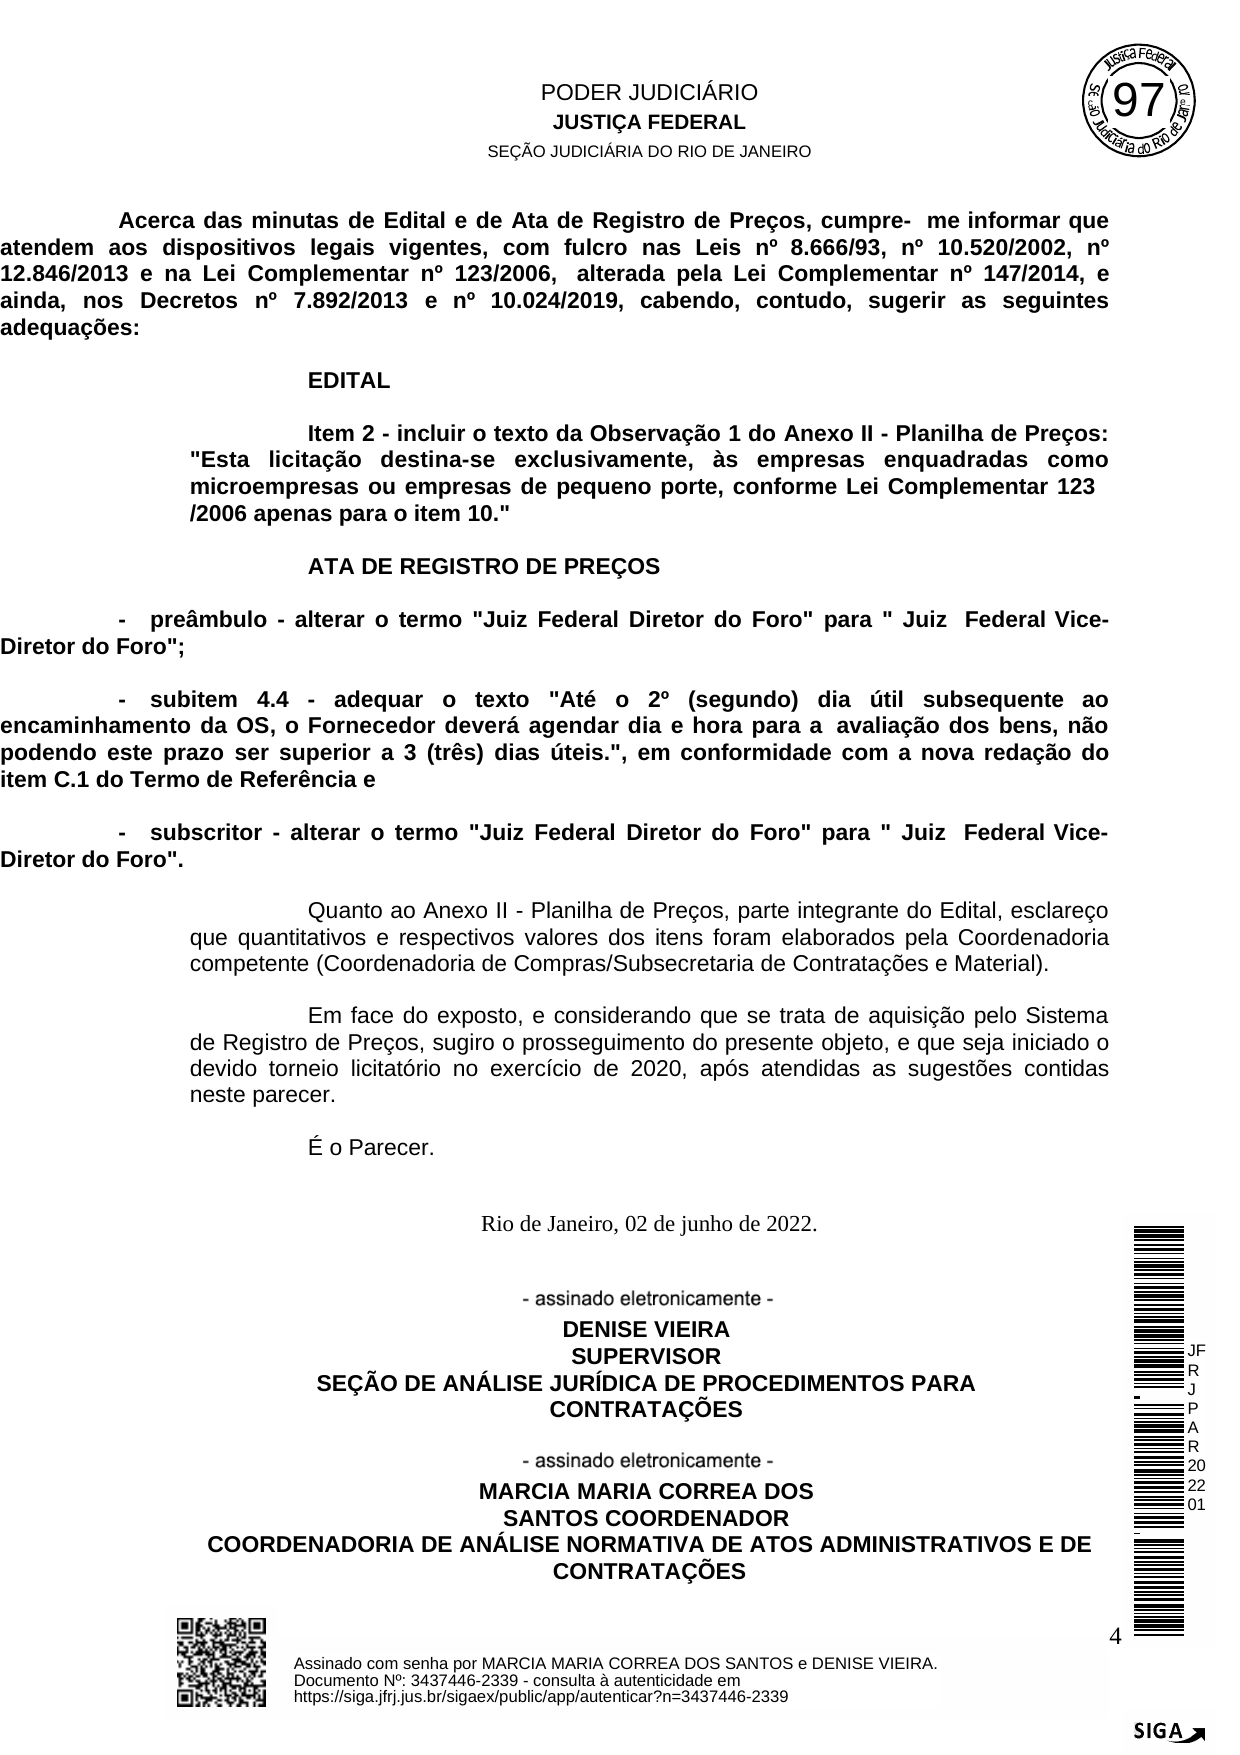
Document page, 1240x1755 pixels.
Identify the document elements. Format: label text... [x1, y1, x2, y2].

list preâmbulo - alterar o termo "Juiz Federal Diretor do Foro" para " Juiz Federal Vice-Diretor do Foro"; [0, 606, 1109, 659]
text ç [1088, 97, 1100, 106]
text Em face do exposto, e considerando que se trata de aquisição pelo Sistema de Registro de Preços, sugiro o prosseguimento do presente objeto, e que seja iniciado o devido torneio licitatório no exercício de 2020, após atendidas as sugestões contidas neste parecer. [189, 1002, 1109, 1108]
text ATA DE REGISTRO DE PREÇOS [308, 553, 1239, 579]
text /2006 apenas para o item 10." [189, 500, 510, 527]
list subscritor - alterar o termo "Juiz Federal Diretor do Foro" para " Juiz Federal Vice-Diretor do Foro". [0, 819, 1109, 872]
list subitem 4.4 - adequar o texto "Até o 2º (segundo) dia útil subsequente ao encaminhamento da OS, o Fornecedor deverá agendar dia e hora para a avaliação dos bens, não podendo este prazo ser superior a 3 (três) dias úteis.", em conformidade com a nova redação do item C.1 do Termo de Referência e [0, 686, 1109, 792]
text Item 2 - incluir o texto da Observação 1 do Anexo II - Planilha de Preços: "Esta licitação destina-se exclusivamente, às empresas enquadradas como microempresas ou empresas de pequeno porte, conforme Lei Complementar 123 [189, 419, 1109, 500]
text SEÇÃO DE ANÁLISE JURÍDICA DE PROCEDIMENTOS PARA CONTRATAÇÕES [219, 1370, 1073, 1422]
text COORDENADORIA DE ANÁLISE NORMATIVA DE ATOS ADMINISTRATIVOS E DE CONTRATAÇÕES [189, 1531, 1110, 1585]
text e [1180, 96, 1192, 105]
text É o Parecer. [308, 1133, 1239, 1160]
text DENISE VIEIRA SUPERVISOR [562, 1316, 730, 1369]
text Acerca das minutas de Edital e de Ata de Registro de Preços, cumpre- me informar que atendem aos dispositivos legais vigentes, com fulcro nas Leis nº 8.666/93, nº 10.520/2002, nº 12.846/2013 e na Lei Complementar nº 123/2006, alterada pela Lei Complementar nº 147/2014, e ainda, nos Decretos nº 7.892/2013 e nº 10.024/2019, cabendo, contudo, sugerir as seguintes adequações: [0, 207, 1109, 340]
text Rio de Janeiro, 02 de junho de 2022. [219, 1211, 1080, 1237]
text EDITAL [308, 367, 1239, 393]
text MARCIA MARIA CORREA DOS SANTOS COORDENADOR [428, 1478, 864, 1531]
text JFRJPAR202201588A [1187, 1341, 1206, 1513]
text Quanto ao Anexo II - Planilha de Preços, parte integrante do Edital, esclareço que quantitativos e respectivos valores dos itens foram elaborados pela Coordenadoria competente (Coordenadoria de Compras/Subsecretaria de Contratações e Material). [189, 897, 1109, 976]
